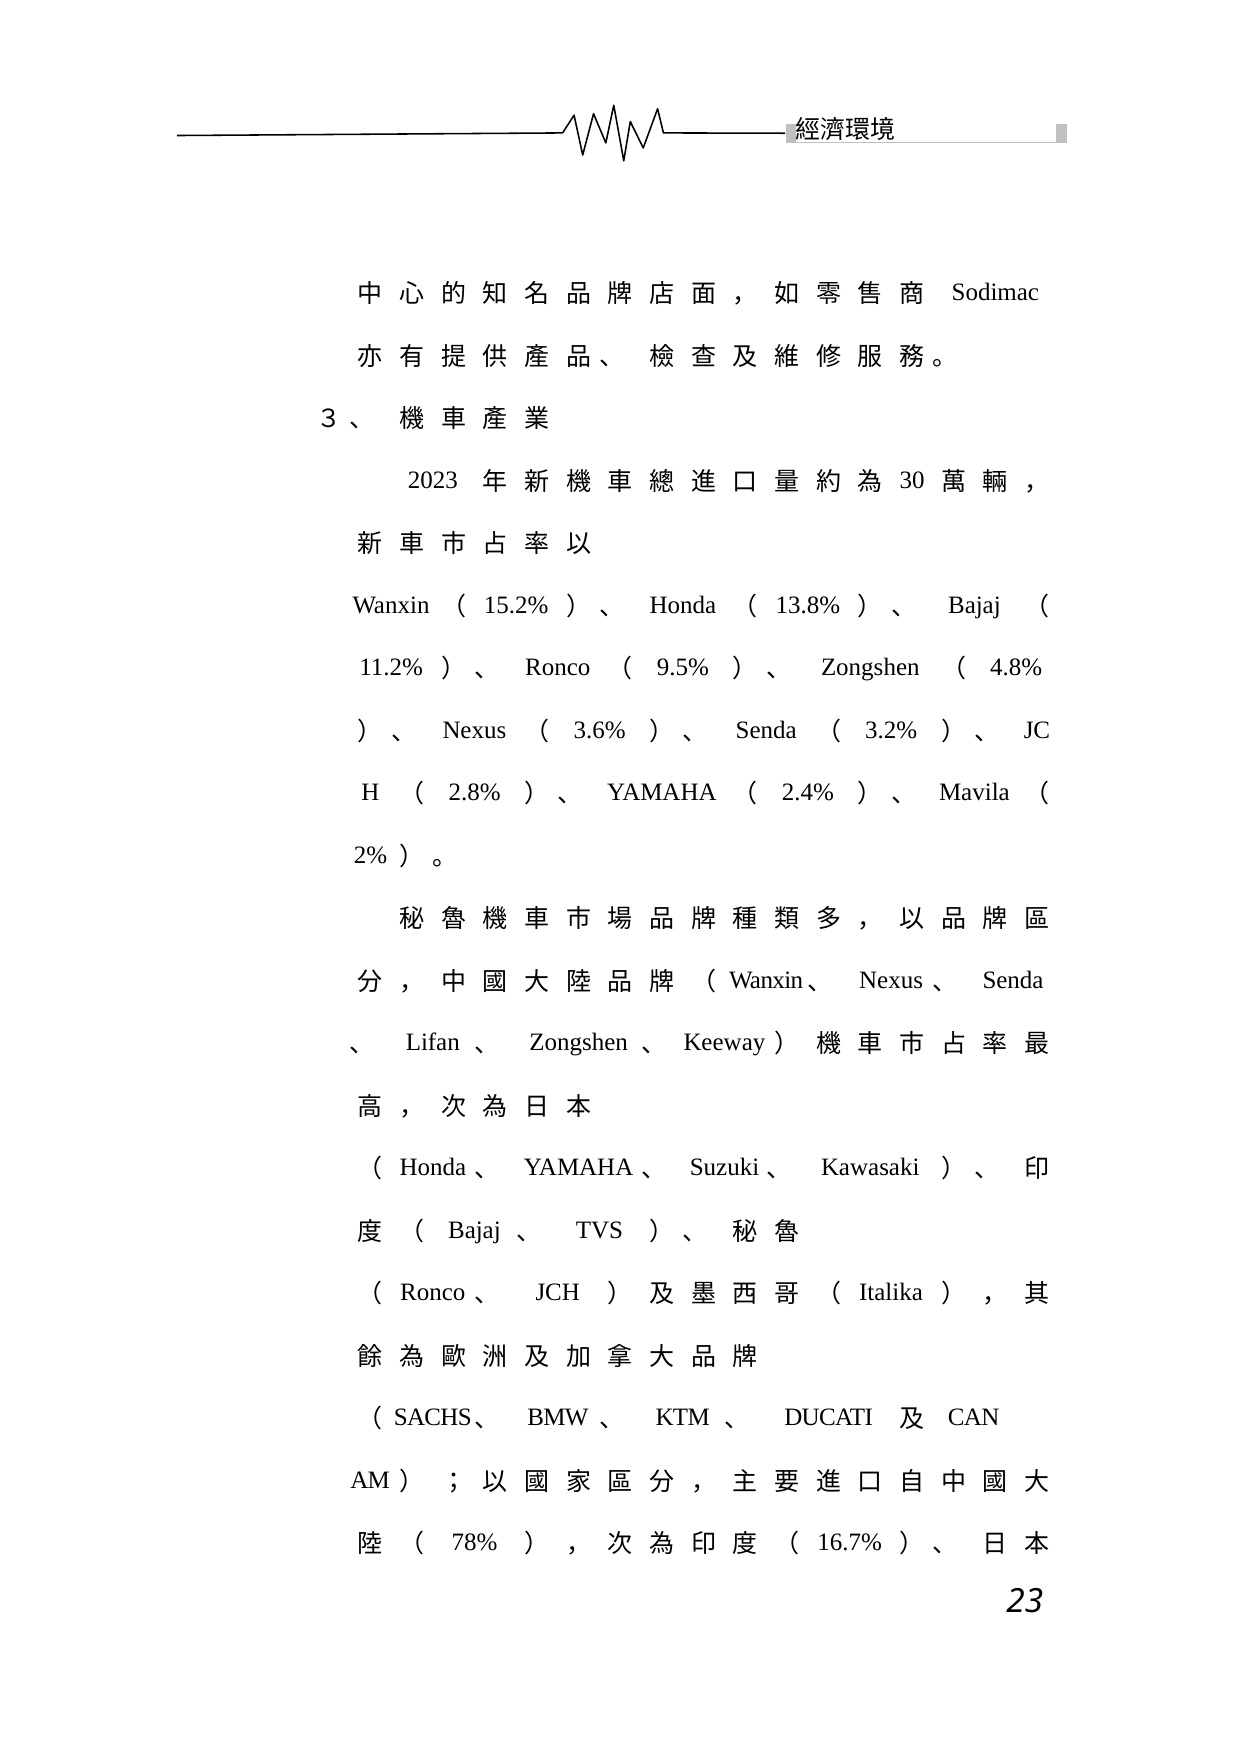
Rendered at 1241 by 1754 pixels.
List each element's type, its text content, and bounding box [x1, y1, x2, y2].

text 2023年新機車總進口量約為30萬輛，新車市占率以Wanxin（15.2%）、Honda（13.8%）、Bajaj（11.2%）、Ronco（9.5%）、Zongshen（4.8%）、Nexus（3.6%）、Senda（3.2%）、JCH（2.8%）、YAMAHA（2.4%）、Mavila（2%）。 [330, 438, 1058, 875]
text 秘魯機車市場品牌種類多，以品牌區分，中國大陸品牌（Wanxin、Nexus、Senda 、Lifan、Zongshen、Keeway）機車市占率最高，次為日本（Honda、YAMAHA、Suzuki、Kawasaki）、印度（Bajaj、TVS）、秘魯（Ronco、JCH）及墨西哥（Italika），其餘為歐洲及加拿大品牌（SACHS、BMW、KTM、DUCATI及CAN AM）；以國家區分，主要進口自中國大陸（78%），次為印度（16.7%）、日本 [330, 875, 1058, 1563]
text ３、機車產業 [281, 375, 1058, 438]
text 中心的知名品牌店面，如零售商Sodimac亦有提供產品、檢查及維修服務。 [330, 250, 1058, 375]
